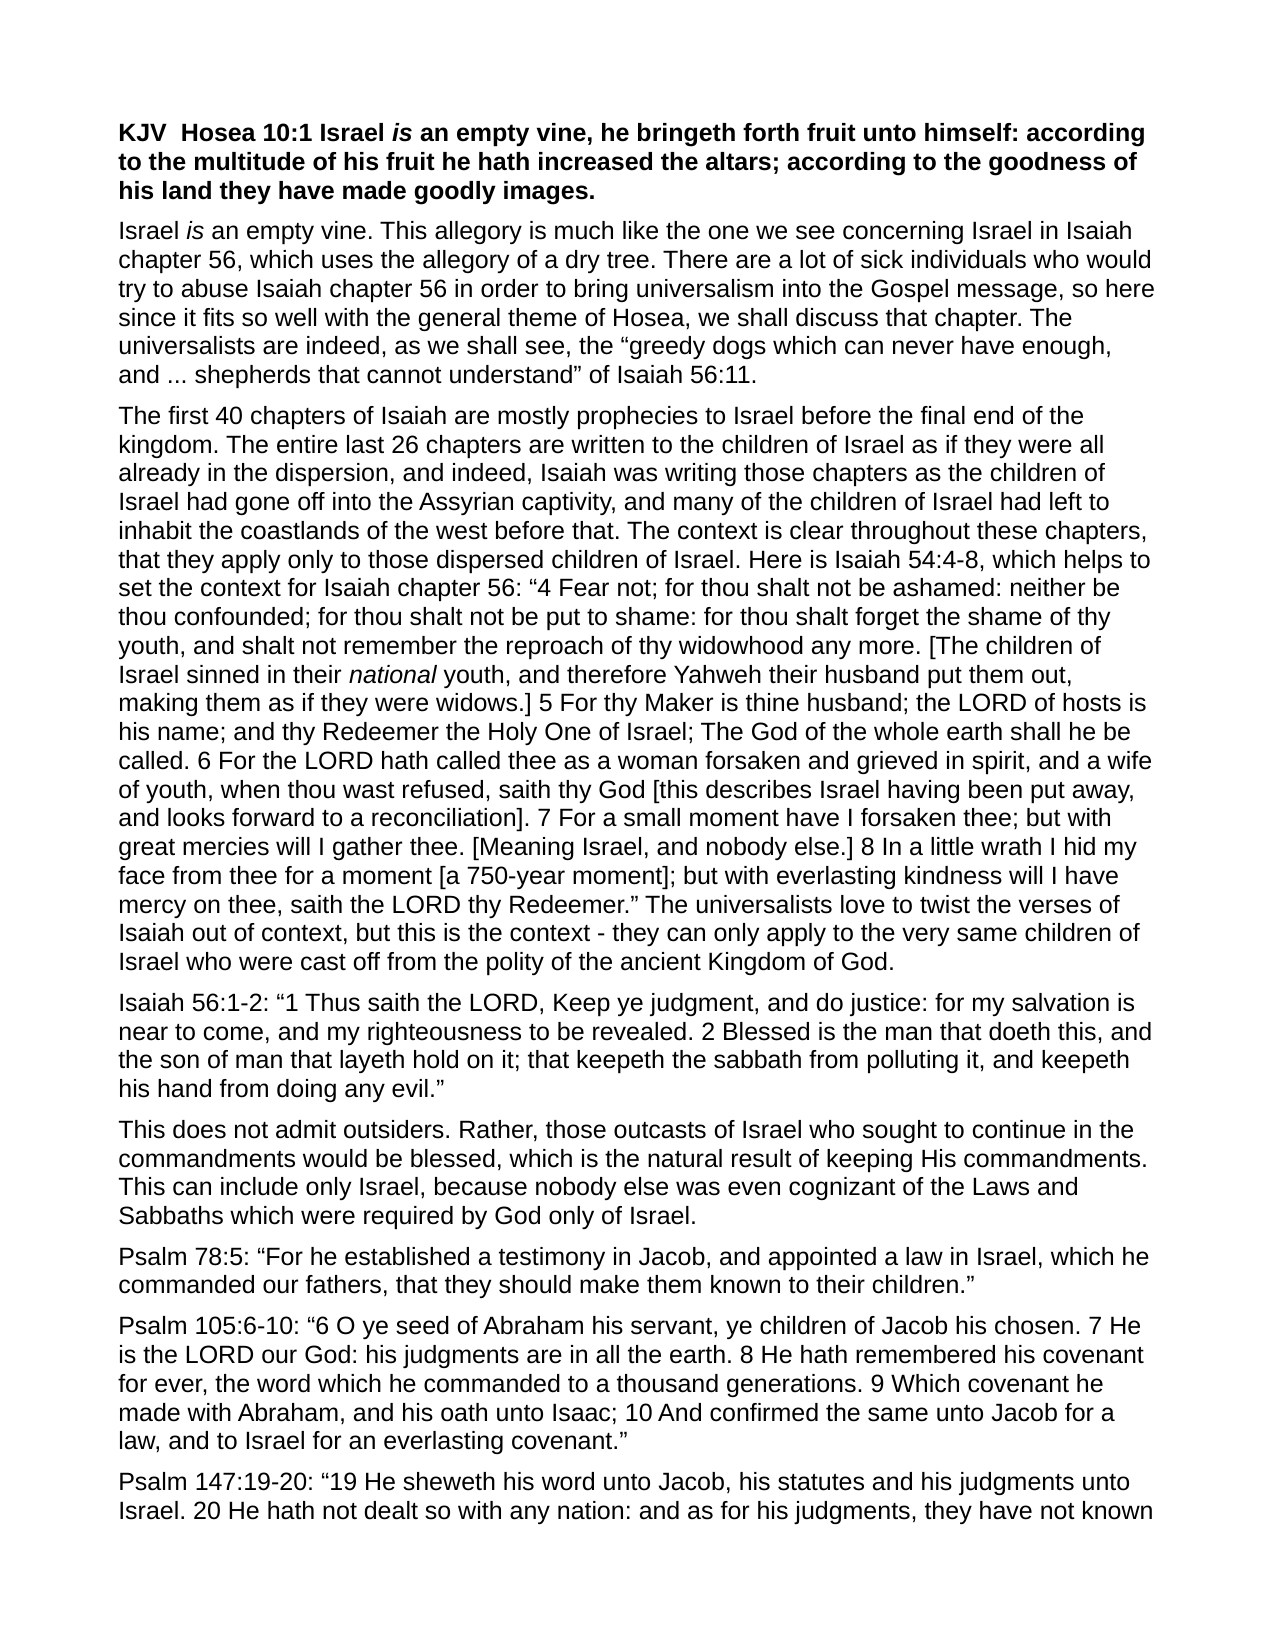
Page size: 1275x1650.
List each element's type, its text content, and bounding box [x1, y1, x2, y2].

text Psalm 105:6-10: “6 O ye seed of Abraham his servant, ye children of Jacob his chosen. 7 He is the LORD our God: his judgments are in all the earth. 8 He hath remembered his covenant for ever, the word which he commanded to a thousand generations. 9 Which covenant he made with Abraham, and his oath unto Isaac; 10 And confirmed the same unto Jacob for a law, and to Israel for an everlasting covenant.” [118, 1311, 1157, 1455]
text KJV Hosea 10:1 Israel is an empty vine, he bringeth forth fruit unto himself: according to the multitude of his fruit he hath increased the altars; according to the goodness of his land they have made goodly images. [118, 118, 1157, 204]
text Psalm 147:19-20: “19 He sheweth his word unto Jacob, his statutes and his judgments unto Israel. 20 He hath not dealt so with any nation: and as for his judgments, they have not known [118, 1467, 1157, 1524]
text The first 40 chapters of Isaiah are mostly prophecies to Israel before the final end of the kingdom. The entire last 26 chapters are written to the children of Israel as if they were all already in the dispersion, and indeed, Isaiah was writing those chapters as the children of Israel had gone off into the Assyrian captivity, and many of the children of Israel had left to inhabit the coastlands of the west before that. The context is clear throughout these chapters, that they apply only to those dispersed children of Israel. Here is Isaiah 54:4-8, which helps to set the context for Isaiah chapter 56: “4 Fear not; for thou shalt not be ashamed: neither be thou confounded; for thou shalt not be put to shame: for thou shalt forget the shame of thy youth, and shalt not remember the reproach of thy widowhood any more. [The children of Israel sinned in their national youth, and therefore Yahweh their husband put them out, making them as if they were widows.] 5 For thy Maker is thine husband; the LORD of hosts is his name; and thy Redeemer the Holy One of Israel; The God of the whole earth shall he be called. 6 For the LORD hath called thee as a woman forsaken and grieved in spirit, and a wife of youth, when thou wast refused, saith thy God [this describes Israel having been put away, and looks forward to a reconciliation]. 7 For a small moment have I forsaken thee; but with great mercies will I gather thee. [Meaning Israel, and nobody else.] 8 In a little wrath I hid my face from thee for a moment [a 750-year moment]; but with everlasting kindness will I have mercy on thee, saith the LORD thy Redeemer.” The universalists love to twist the verses of Isaiah out of context, but this is the context - they can only apply to the very same children of Israel who were cast off from the polity of the ancient Kingdom of God. [118, 401, 1157, 976]
text This does not admit outsiders. Rather, those outcasts of Israel who sought to continue in the commandments would be blessed, which is the natural result of keeping His commandments. This can include only Israel, because nobody else was even cognizant of the Laws and Sabbaths which were required by God only of Israel. [118, 1115, 1157, 1230]
text Isaiah 56:1-2: “1 Thus saith the LORD, Keep ye judgment, and do justice: for my salvation is near to come, and my righteousness to be revealed. 2 Blessed is the man that doeth this, and the son of man that layeth hold on it; that keepeth the sabbath from polluting it, and keepeth his hand from doing any evil.” [118, 988, 1157, 1103]
text Psalm 78:5: “For he established a testimony in Jacob, and appointed a law in Israel, which he commanded our fathers, that they should make them known to their children.” [118, 1242, 1157, 1299]
text Israel is an empty vine. This allegory is much like the one we see concerning Israel in Isaiah chapter 56, which uses the allegory of a dry tree. There are a lot of sick individuals who would try to abuse Isaiah chapter 56 in order to bring universalism into the Gospel message, so here since it fits so well with the general theme of Hosea, we shall discuss that chapter. The universalists are indeed, as we shall see, the “greedy dogs which can never have enough, and ... shepherds that cannot understand” of Isaiah 56:11. [118, 216, 1157, 389]
